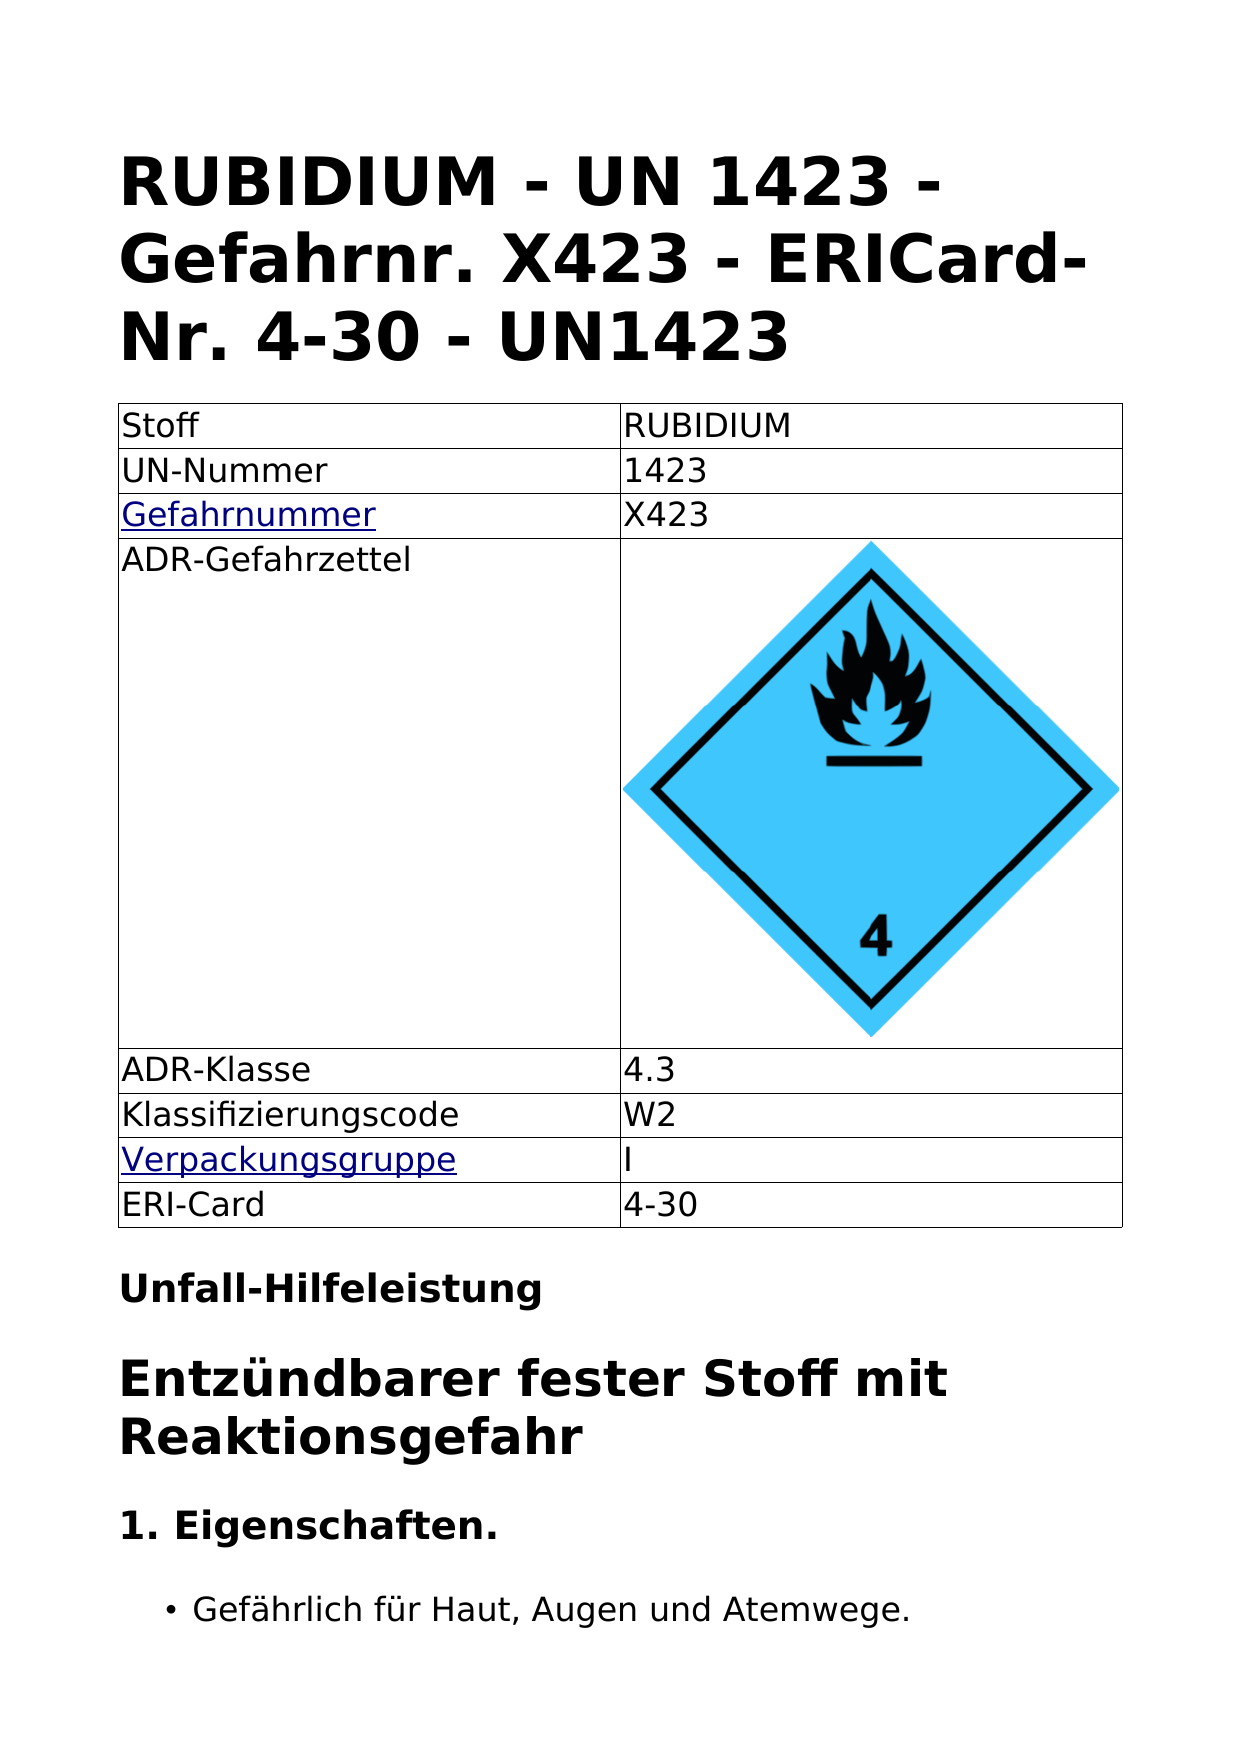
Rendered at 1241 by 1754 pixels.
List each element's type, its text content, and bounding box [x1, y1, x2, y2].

list Gefährlich für Haut, Augen und Atemwege. [177, 1591, 1122, 1629]
table_cell 1423 [621, 449, 1122, 493]
table_header Stoff [119, 404, 620, 448]
table_cell ERI-Card [119, 1183, 620, 1227]
subtitle RUBIDIUM - UN 1423 - Gefahrnr. X423 - ERICard-Nr. 4-30 - UN1423 [118, 143, 1122, 376]
table_cell I [621, 1138, 1122, 1182]
table_cell ADR-Klasse [119, 1049, 620, 1092]
table_cell [621, 539, 1122, 1048]
table_cell W2 [621, 1094, 1122, 1137]
table_cell Gefahrnummer [119, 494, 620, 538]
subtitle 1. Eigenschaften. [118, 1503, 1122, 1549]
subtitle Unfall-Hilfeleistung [118, 1267, 1122, 1312]
table_cell Klassifizierungscode [119, 1094, 620, 1137]
table_cell UN-Nummer [119, 449, 620, 493]
table_cell X423 [621, 494, 1122, 538]
subtitle Entzündbarer fester Stoff mit Reaktionsgefahr [118, 1349, 1122, 1466]
picture [622, 540, 1120, 1037]
table_cell Verpackungsgruppe [119, 1138, 620, 1182]
table_header RUBIDIUM [621, 404, 1122, 448]
table_cell 4.3 [621, 1049, 1122, 1092]
table_cell 4-30 [621, 1183, 1122, 1227]
table_cell ADR-Gefahrzettel [119, 539, 620, 1048]
